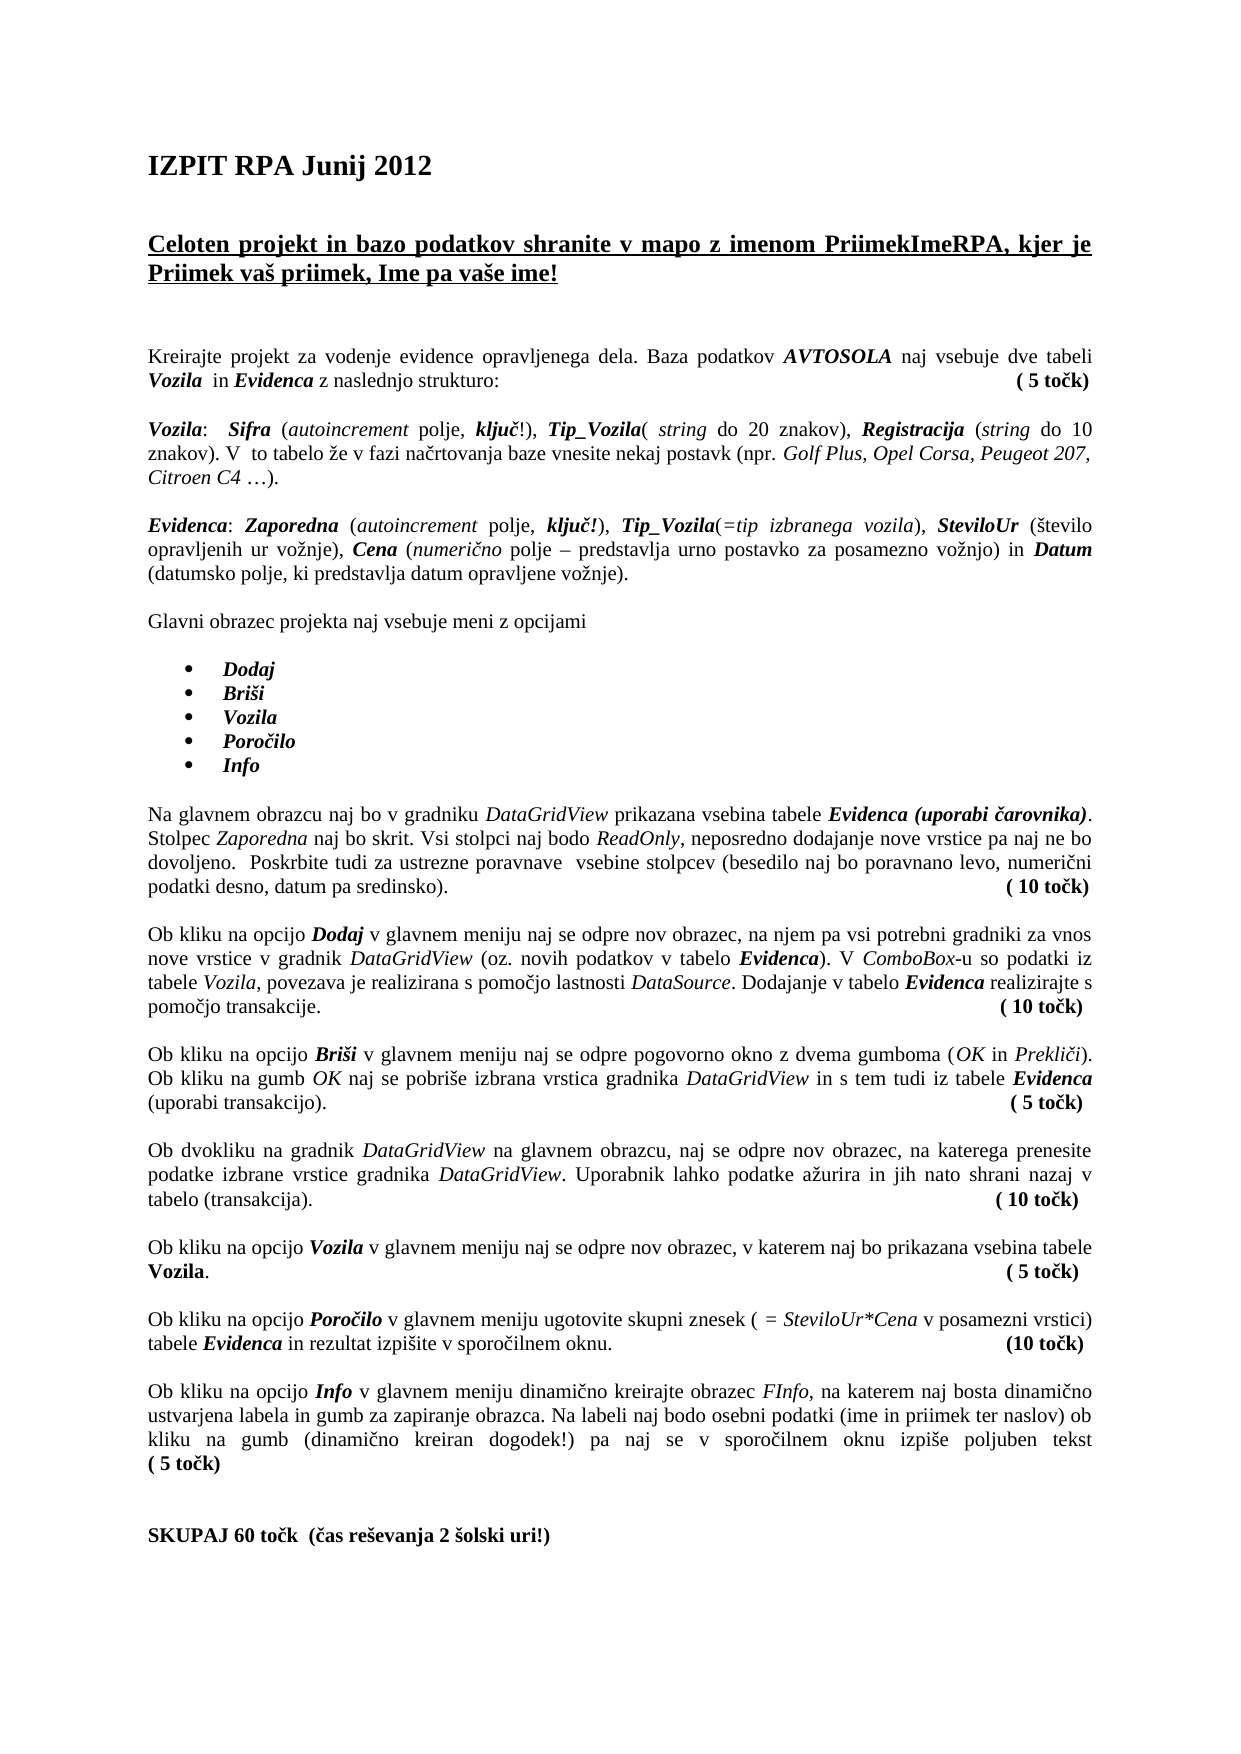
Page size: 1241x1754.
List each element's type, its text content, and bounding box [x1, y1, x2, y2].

text Celoten projekt in bazo podatkov shranite v mapo z imenom PriimekImeRPA, kjer je Priimek vaš priimek, Ime pa vaše ime! [148, 229, 1093, 287]
list Dodaj [185, 657, 1093, 681]
text Glavni obrazec projekta naj vsebuje meni z opcijami [148, 609, 1093, 633]
list Vozila [185, 705, 1093, 729]
text Ob kliku na opcijo Dodaj v glavnem meniju naj se odpre nov obrazec, na njem pa vsi potrebni gradniki za vnos nove vrstice v gradnik DataGridView (oz. novih podatkov v tabelo Evidenca). V ComboBox-u so podatki iz tabele Vozila, povezava je realizirana s pomočjo lastnosti DataSource. Dodajanje v tabelo Evidenca realizirajte s pomočjo transakcije. ( 10 točk) [148, 922, 1093, 1018]
list Briši [185, 681, 1093, 705]
text SKUPAJ 60 točk (čas reševanja 2 šolski uri!) [148, 1523, 1093, 1547]
text IZPIT RPA Junij 2012 [148, 148, 1093, 181]
text Ob kliku na opcijo Briši v glavnem meniju naj se odpre pogovorno okno z dvema gumboma (OK in Prekliči). Ob kliku na gumb OK naj se pobriše izbrana vrstica gradnika DataGridView in s tem tudi iz tabele Evidenca (uporabi transakcijo). ( 5 točk) [148, 1042, 1093, 1114]
text Ob kliku na opcijo Info v glavnem meniju dinamično kreirajte obrazec FInfo, na katerem naj bosta dinamično ustvarjena labela in gumb za zapiranje obrazca. Na labeli naj bodo osebni podatki (ime in priimek ter naslov) ob kliku na gumb (dinamično kreiran dogodek!) pa naj se v sporočilnem oknu izpiše poljuben tekst ( 5 točk) [148, 1379, 1093, 1475]
text Kreirajte projekt za vodenje evidence opravljenega dela. Baza podatkov AVTOSOLA naj vsebuje dve tabeli Vozila in Evidenca z naslednjo strukturo: ( 5 točk) [148, 344, 1093, 392]
list Info [185, 753, 1093, 777]
text Ob kliku na opcijo Poročilo v glavnem meniju ugotovite skupni znesek ( = SteviloUr*Cena v posamezni vrstici) tabele Evidenca in rezultat izpišite v sporočilnem oknu. (10 točk) [148, 1307, 1093, 1355]
text Ob kliku na opcijo Vozila v glavnem meniju naj se odpre nov obrazec, v katerem naj bo prikazana vsebina tabele Vozila. ( 5 točk) [148, 1234, 1093, 1283]
text Na glavnem obrazcu naj bo v gradniku DataGridView prikazana vsebina tabele Evidenca (uporabi čarovnika). Stolpec Zaporedna naj bo skrit. Vsi stolpci naj bodo ReadOnly, neposredno dodajanje nove vrstice pa naj ne bo dovoljeno. Poskrbite tudi za ustrezne poravnave vsebine stolpcev (besedilo naj bo poravnano levo, numerični podatki desno, datum pa sredinsko). ( 10 točk) [148, 801, 1093, 898]
text Ob dvokliku na gradnik DataGridView na glavnem obrazcu, naj se odpre nov obrazec, na katerega prenesite podatke izbrane vrstice gradnika DataGridView. Uporabnik lahko podatke ažurira in jih nato shrani nazaj v tabelo (transakcija). ( 10 točk) [148, 1138, 1093, 1211]
text Evidenca: Zaporedna (autoincrement polje, ključ!), Tip_Vozila(=tip izbranega vozila), SteviloUr (število opravljenih ur vožnje), Cena (numerično polje – predstavlja urno postavko za posamezno vožnjo) in Datum (datumsko polje, ki predstavlja datum opravljene vožnje). [148, 513, 1093, 585]
text Vozila: Sifra (autoincrement polje, ključ!), Tip_Vozila( string do 20 znakov), Registracija (string do 10 znakov). V to tabelo že v fazi načrtovanja baze vnesite nekaj postavk (npr. Golf Plus, Opel Corsa, Peugeot 207, Citroen C4 …). [148, 416, 1093, 489]
list Poročilo [185, 729, 1093, 753]
